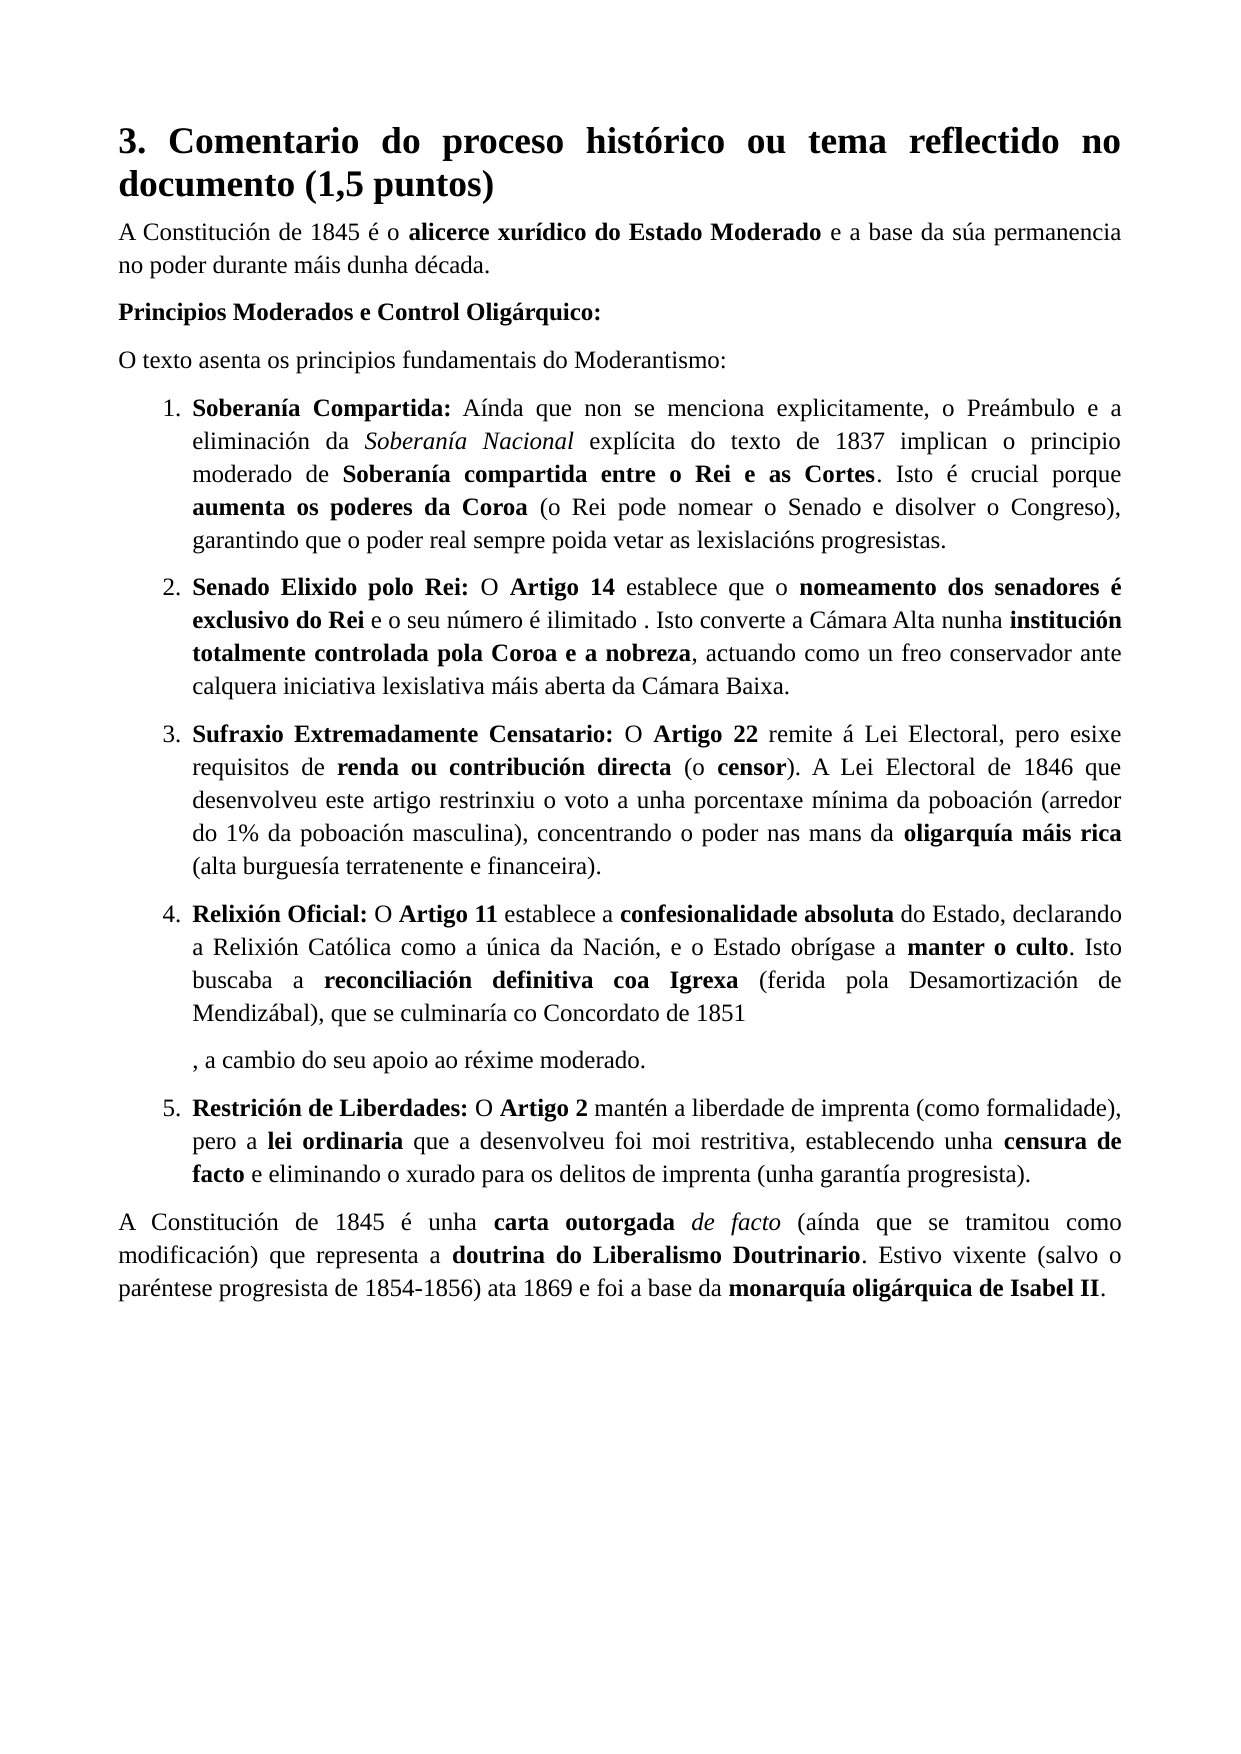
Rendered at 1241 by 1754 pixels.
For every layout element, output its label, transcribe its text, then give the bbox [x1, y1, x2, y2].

text A Constitución de 1845 é o alicerce xurídico do Estado Moderado e a base da súa permanencia no poder durante máis dunha década. [118, 217, 1122, 279]
list Restrición de Liberdades: O Artigo 2 mantén a liberdade de imprenta (como formalidade), pero a lei ordinaria que a desenvolveu foi moi restritiva, establecendo unha censura de facto e eliminando o xurado para os delitos de imprenta (unha garantía progresista). [162, 1093, 1122, 1188]
text A Constitución de 1845 é unha carta outorgada de facto (aínda que se tramitou como modificación) que representa a doutrina do Liberalismo Doutrinario. Estivo vixente (salvo o paréntese progresista de 1854-1856) ata 1869 e foi a base da monarquía oligárquica de Isabel II. [118, 1207, 1122, 1301]
list , a cambio do seu apoio ao réxime moderado. [162, 1045, 1122, 1074]
list Senado Elixido polo Rei: O Artigo 14 establece que o nomeamento dos senadores é exclusivo do Rei e o seu número é ilimitado . Isto converte a Cámara Alta nunha institución totalmente controlada pola Coroa e a nobreza, actuando como un freo conservador ante calquera iniciativa lexislativa máis aberta da Cámara Baixa. [162, 572, 1122, 700]
subtitle 3. Comentario do proceso histórico ou tema reflectido no documento (1,5 puntos) [118, 118, 1122, 204]
text O texto asenta os principios fundamentais do Moderantismo: [118, 345, 1122, 374]
list Soberanía Compartida: Aínda que non se menciona explicitamente, o Preámbulo e a eliminación da Soberanía Nacional explícita do texto de 1837 implican o principio moderado de Soberanía compartida entre o Rei e as Cortes. Isto é crucial porque aumenta os poderes da Coroa (o Rei pode nomear o Senado e disolver o Congreso), garantindo que o poder real sempre poida vetar as lexislacións progresistas. [162, 393, 1122, 553]
list Sufraxio Extremadamente Censatario: O Artigo 22 remite á Lei Electoral, pero esixe requisitos de renda ou contribución directa (o censor). A Lei Electoral de 1846 que desenvolveu este artigo restrinxiu o voto a unha porcentaxe mínima da poboación (arredor do 1% da poboación masculina), concentrando o poder nas mans da oligarquía máis rica (alta burguesía terratenente e financeira). [162, 719, 1122, 880]
text Principios Moderados e Control Oligárquico: [118, 297, 1122, 326]
list Relixión Oficial: O Artigo 11 establece a confesionalidade absoluta do Estado, declarando a Relixión Católica como a única da Nación, e o Estado obrígase a manter o culto. Isto buscaba a reconciliación definitiva coa Igrexa (ferida pola Desamortización de Mendizábal), que se culminaría co Concordato de 1851 [162, 899, 1122, 1027]
